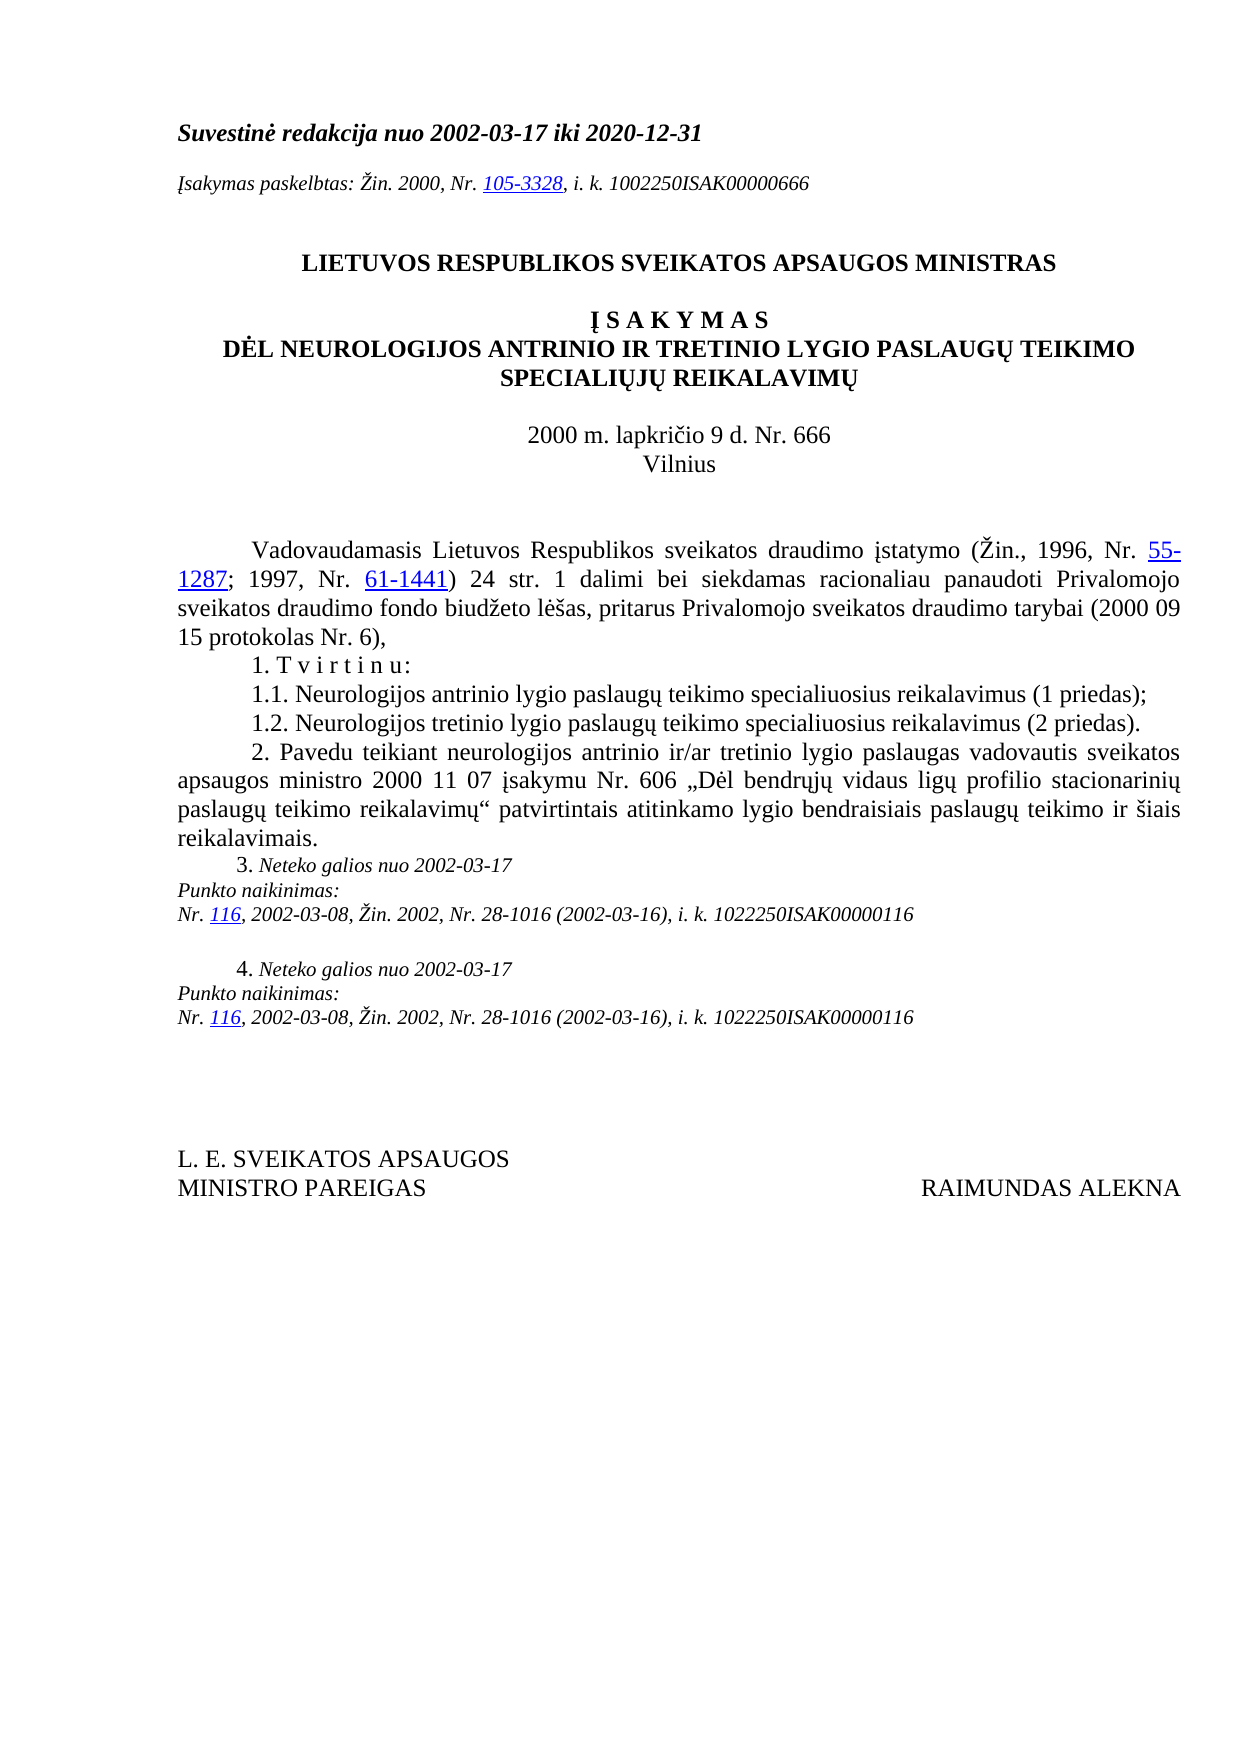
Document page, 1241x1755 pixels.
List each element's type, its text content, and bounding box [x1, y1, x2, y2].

text Vilnius [177, 449, 1181, 478]
text Nr. 116, 2002-03-08, Žin. 2002, Nr. 28-1016 (2002-03-16), i. k. 1022250ISAK00000116 [177, 902, 1181, 926]
text 2. Pavedu teikiant neurologijos antrinio ir/ar tretinio lygio paslaugas vadovautis sveikatos apsaugos ministro 2000 11 07 įsakymu Nr. 606 „Dėl bendrųjų vidaus ligų profilio stacionarinių paslaugų teikimo reikalavimų“ patvirtintais atitinkamo lygio bendraisiais paslaugų teikimo ir šiais reikalavimais. [177, 737, 1181, 852]
text Suvestinė redakcija nuo 2002-03-17 iki 2020-12-31 [177, 118, 1181, 147]
text L. E. sveikatos apsaugos [177, 1144, 1181, 1173]
text 3. Neteko galios nuo 2002-03-17 [177, 852, 1181, 878]
text 1.1. Neurologijos antrinio lygio paslaugų teikimo specialiuosius reikalavimus (1 priedas); [177, 679, 1181, 708]
text Punkto naikinimas: [177, 878, 1181, 902]
text Vadovaudamasis Lietuvos Respublikos sveikatos draudimo įstatymo (Žin., 1996, Nr. 55-1287; 1997, Nr. 61-1441) 24 str. 1 dalimi bei siekdamas racionaliau panaudoti Privalomojo sveikatos draudimo fondo biudžeto lėšas, pritarus Privalomojo sveikatos draudimo tarybai (2000 09 15 protokolas Nr. 6), [177, 535, 1181, 650]
text 1.2. Neurologijos tretinio lygio paslaugų teikimo specialiuosius reikalavimus (2 priedas). [177, 708, 1181, 737]
text 4. Neteko galios nuo 2002-03-17 [177, 955, 1181, 981]
text ministro pareigas Raimundas Alekna [177, 1173, 1181, 1202]
text Punkto naikinimas: [177, 981, 1181, 1005]
text Nr. 116, 2002-03-08, Žin. 2002, Nr. 28-1016 (2002-03-16), i. k. 1022250ISAK00000116 [177, 1005, 1181, 1029]
text DĖL NEUROLOGIJOS ANTRINIO IR TRETINIO LYGIO PASLAUGŲ TEIKIMO SPECIALIŲJŲ REIKALAVIMŲ [177, 334, 1181, 392]
text Į S A K Y M A S [177, 305, 1181, 334]
text LIETUVOS RESPUBLIKOS SVEIKATOS APSAUGOS MINISTRAS [177, 248, 1181, 277]
text Įsakymas paskelbtas: Žin. 2000, Nr. 105-3328, i. k. 1002250ISAK00000666 [177, 171, 1181, 195]
text 1. Tvirtinu: [177, 650, 1181, 679]
text 2000 m. lapkričio 9 d. Nr. 666 [177, 420, 1181, 449]
